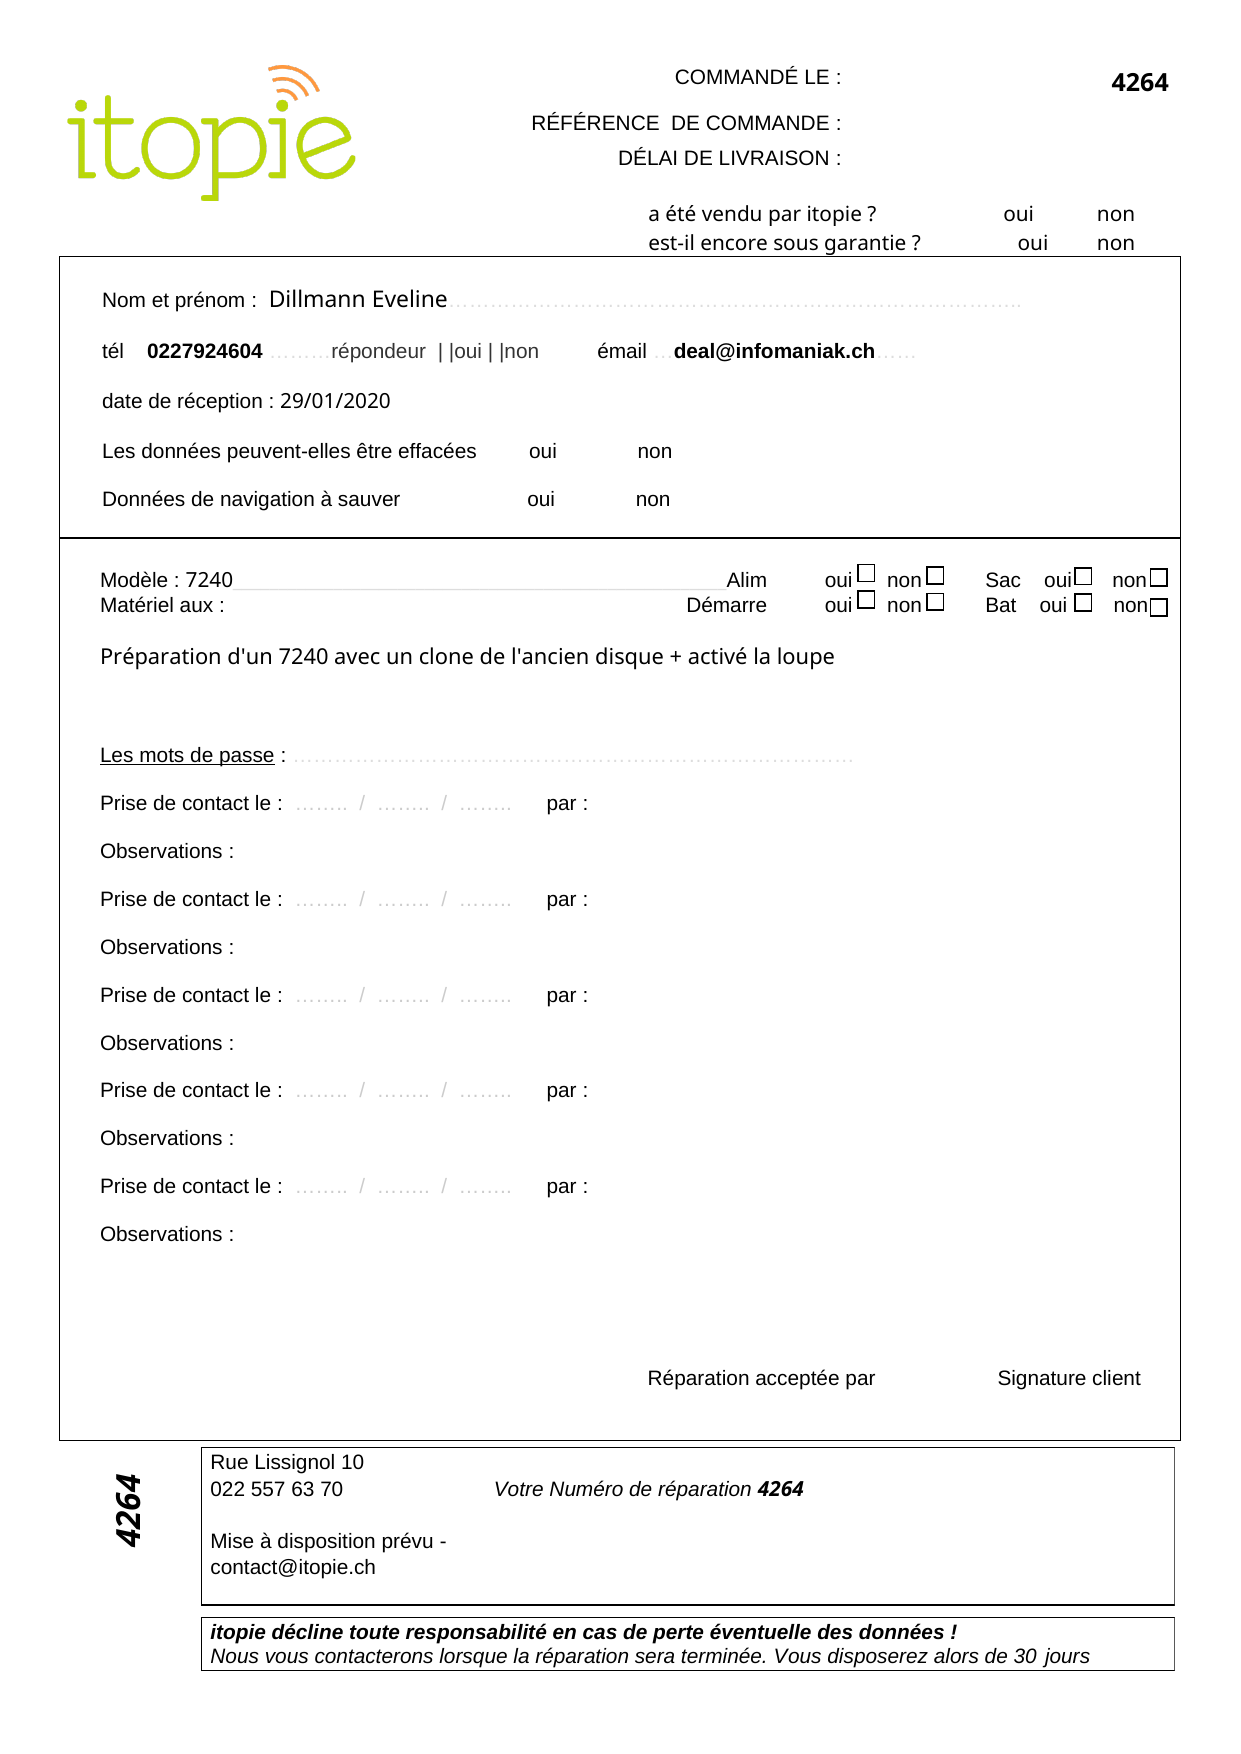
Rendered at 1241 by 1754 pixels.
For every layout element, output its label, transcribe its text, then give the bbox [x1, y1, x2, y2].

text est-il encore sous garantie ? oui non [59, 228, 1181, 256]
table_cell RÉFÉRENCE DE COMMANDE : [490, 105, 847, 140]
text Observations : [60, 836, 1180, 863]
table_cell DÉLAI DE LIVRAISON : [490, 140, 847, 175]
table_cell itopie décline toute responsabilité en cas de perte éventuelle des données ! Nous vous contacterons lorsque la réparation sera terminée. Vous disposerez alors de 30 jours [195, 1611, 1180, 1677]
text Observations : [60, 1123, 1180, 1150]
text Prise de contact le : …….. / …….. / …….. par : [60, 883, 1180, 911]
text Prise de contact le : …….. / …….. / …….. par : [60, 979, 1180, 1006]
text Réparation acceptée par Signature client [60, 1363, 1180, 1390]
text Modèle : 7240 Alim oui non Sac oui non [948, 562, 1180, 590]
text Données de navigation à sauver oui non [60, 484, 1180, 511]
text Prise de contact le : …….. / …….. / …….. par : [60, 1075, 1180, 1102]
text Modèle : 7240 Alim oui non Sac oui non [60, 562, 856, 590]
text Modèle : 7240 Alim oui non Sac oui non [879, 562, 925, 590]
text Observations : [60, 931, 1180, 958]
text Matériel aux : Démarre oui non Bat oui non [60, 590, 1180, 617]
picture [67, 65, 356, 201]
table_cell [847, 105, 1180, 140]
table_header 4264 [847, 59, 1180, 104]
text a été vendu par itopie ? oui non [59, 199, 1181, 228]
text Les données peuvent-elles être effacées oui non [60, 436, 1180, 463]
table_header Rue Lissignol 10 022 557 63 70 Votre Numéro de réparation 4264 Mise à disposition prévu - contact@itopie.ch [195, 1441, 1180, 1611]
text Préparation d'un 7240 avec un clone de l'ancien disque + activé la loupe [60, 638, 1180, 671]
text Prise de contact le : …….. / …….. / …….. par : [60, 788, 1180, 815]
table_cell [847, 140, 1180, 175]
text date de réception : 29/01/2020 [60, 383, 1180, 415]
table_header 4264 [59, 1441, 195, 1677]
text Prise de contact le : …….. / …….. / …….. par : [60, 1171, 1180, 1198]
text Observations : [60, 1027, 1180, 1054]
text Nom et prénom : Dillmann Eveline……………………………………………………………………….. [60, 280, 1180, 314]
text tél 0227924604 ………répondeur | |oui | |non émail …deal@infomaniak.ch…… [60, 335, 1180, 362]
text Observations : [60, 1219, 1180, 1246]
table_header COMMANDÉ LE : [490, 59, 847, 104]
text Les mots de passe : ……………………………………………………………………… [60, 740, 1180, 767]
